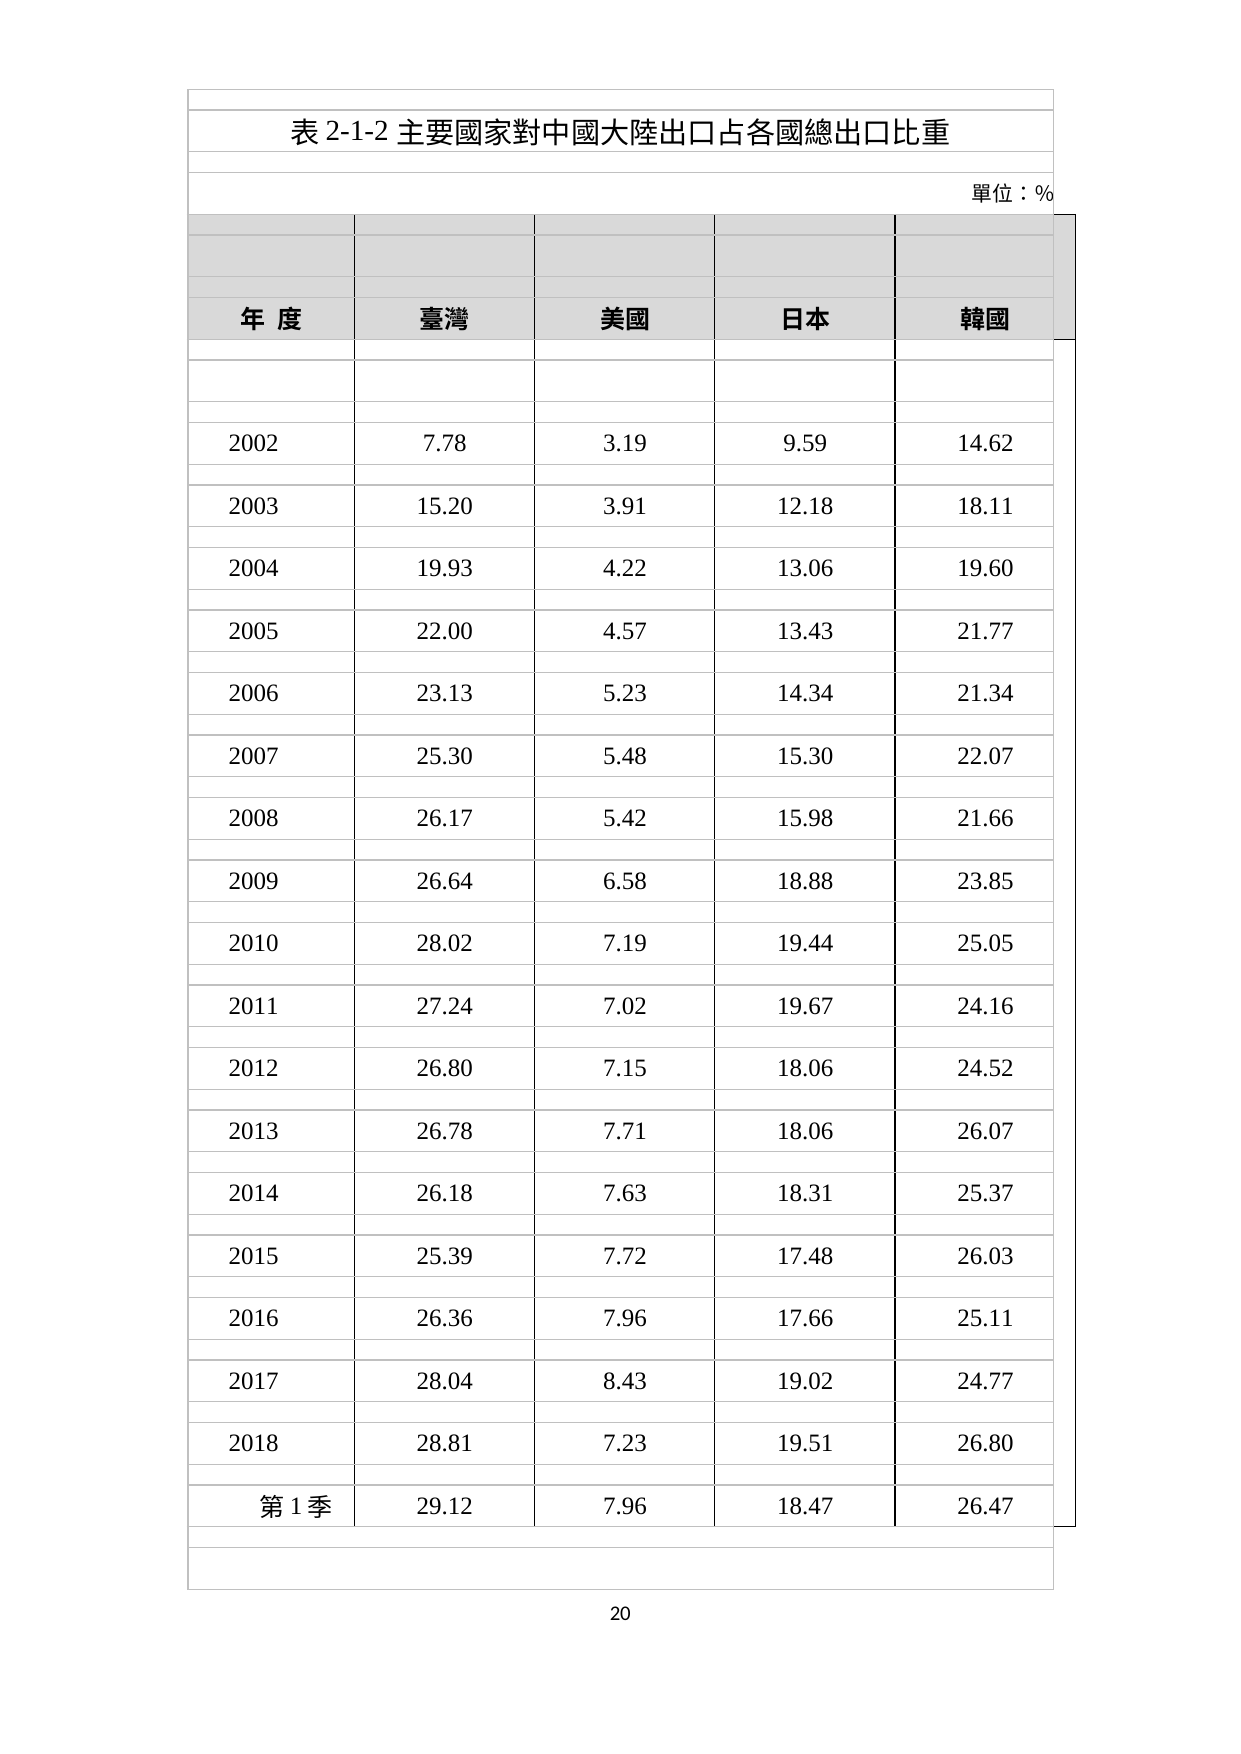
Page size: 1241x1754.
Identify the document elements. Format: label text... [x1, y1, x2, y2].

table_cell 7.72 [535, 1236, 714, 1276]
table_cell 12.18 [715, 486, 894, 526]
table_cell [355, 590, 534, 609]
table_cell [189, 1152, 354, 1172]
table_cell [896, 840, 1053, 859]
table_cell [715, 1465, 894, 1484]
table_cell 2005 [189, 611, 354, 651]
table_cell 18.06 [715, 1048, 894, 1089]
table_cell 15.30 [715, 736, 894, 776]
table_header [896, 236, 1053, 276]
table_cell [535, 340, 714, 359]
table_cell [715, 777, 894, 797]
table_cell [189, 1277, 354, 1297]
table_cell [355, 652, 534, 672]
table_cell [189, 1027, 354, 1047]
table_cell 19.44 [715, 923, 894, 964]
table_cell 2012 [189, 1048, 354, 1089]
table_cell [355, 1090, 534, 1109]
table_cell [896, 402, 1053, 422]
text [189, 90, 1053, 109]
table_cell [355, 1402, 534, 1422]
table_cell [896, 590, 1053, 609]
table_cell [189, 361, 354, 401]
table_cell 24.16 [896, 986, 1053, 1026]
table_cell [535, 361, 714, 401]
table_header [355, 215, 534, 234]
table_cell [896, 527, 1053, 547]
table_cell [715, 361, 894, 401]
table_cell 14.34 [715, 673, 894, 714]
table_cell [355, 361, 534, 401]
table_cell 27.24 [355, 986, 534, 1026]
table_header [896, 277, 1053, 297]
table_cell [896, 1277, 1053, 1297]
table_cell [535, 1090, 714, 1109]
table_cell [535, 715, 714, 734]
table_cell 23.13 [355, 673, 534, 714]
table_cell 9.59 [715, 423, 894, 464]
table_cell [715, 965, 894, 984]
table_cell 26.80 [355, 1048, 534, 1089]
table_cell 4.22 [535, 548, 714, 589]
table_cell [896, 361, 1053, 401]
table_cell 29.12 [355, 1486, 534, 1526]
table_cell 7.23 [535, 1423, 714, 1464]
table_cell 15.20 [355, 486, 534, 526]
table_cell 26.80 [896, 1423, 1053, 1464]
table_cell 26.36 [355, 1298, 534, 1339]
table_cell 26.18 [355, 1173, 534, 1214]
table_cell 17.48 [715, 1236, 894, 1276]
table_header [189, 236, 354, 276]
table_cell 25.39 [355, 1236, 534, 1276]
table_cell 5.42 [535, 798, 714, 839]
table_cell 25.37 [896, 1173, 1053, 1214]
table_cell 15.98 [715, 798, 894, 839]
table_cell 26.78 [355, 1111, 534, 1151]
text 表2-1-2 主要國家對中國大陸出口占各國總出口比重 [189, 111, 1053, 151]
table_cell 2016 [189, 1298, 354, 1339]
table_cell [715, 1090, 894, 1109]
table_cell [355, 777, 534, 797]
table_cell [355, 527, 534, 547]
table_cell 2013 [189, 1111, 354, 1151]
table_cell 13.43 [715, 611, 894, 651]
table_cell [715, 652, 894, 672]
table_cell 21.77 [896, 611, 1053, 651]
table_cell 22.00 [355, 611, 534, 651]
table_cell [189, 465, 354, 484]
table_cell [355, 715, 534, 734]
table_cell [355, 1340, 534, 1359]
table_cell [535, 527, 714, 547]
table_cell 2018 [189, 1423, 354, 1464]
table_cell [535, 652, 714, 672]
table_cell [896, 465, 1053, 484]
table_header [715, 236, 894, 276]
table_cell 28.81 [355, 1423, 534, 1464]
table_cell [355, 1215, 534, 1234]
table_cell 2010 [189, 923, 354, 964]
table_cell [189, 527, 354, 547]
table_cell 2008 [189, 798, 354, 839]
table_cell [896, 902, 1053, 922]
table_cell [355, 1027, 534, 1047]
table_cell 7.63 [535, 1173, 714, 1214]
table_cell 24.77 [896, 1361, 1053, 1401]
table_cell 23.85 [896, 861, 1053, 901]
table_cell [535, 777, 714, 797]
table_cell [355, 965, 534, 984]
table_header [535, 277, 714, 297]
table_cell 2017 [189, 1361, 354, 1401]
table_cell [355, 340, 534, 359]
table_cell 18.06 [715, 1111, 894, 1151]
table_cell [355, 1277, 534, 1297]
table_cell [715, 1340, 894, 1359]
table_cell 2011 [189, 986, 354, 1026]
table_cell [189, 1090, 354, 1109]
table_header [715, 215, 894, 234]
table_cell 19.02 [715, 1361, 894, 1401]
table_cell [715, 1215, 894, 1234]
table_cell [189, 1465, 354, 1484]
table_header [355, 236, 534, 276]
table_cell 19.60 [896, 548, 1053, 589]
table_cell [715, 1152, 894, 1172]
table_cell [355, 902, 534, 922]
table_header [535, 215, 714, 234]
table_cell 26.17 [355, 798, 534, 839]
table_cell 26.07 [896, 1111, 1053, 1151]
table_cell [189, 1215, 354, 1234]
table_header [535, 236, 714, 276]
table_cell 19.51 [715, 1423, 894, 1464]
table_cell [715, 1027, 894, 1047]
table_cell 18.47 [715, 1486, 894, 1526]
table_cell [355, 1465, 534, 1484]
table_header 日本 [715, 298, 894, 339]
table_cell [355, 1152, 534, 1172]
table_cell 7.19 [535, 923, 714, 964]
table_cell [535, 1465, 714, 1484]
table_cell 5.48 [535, 736, 714, 776]
table_cell 8.43 [535, 1361, 714, 1401]
table_cell [715, 1277, 894, 1297]
table_header 韓國 [896, 298, 1053, 339]
table_cell 7.15 [535, 1048, 714, 1089]
text 單位：％ [189, 173, 1053, 214]
table_cell 18.88 [715, 861, 894, 901]
table_cell [535, 1402, 714, 1422]
text [189, 152, 1053, 172]
table_cell [535, 965, 714, 984]
table_cell 2014 [189, 1173, 354, 1214]
table_header 美國 [535, 298, 714, 339]
table_cell 26.64 [355, 861, 534, 901]
table_cell [715, 527, 894, 547]
table_cell 2004 [189, 548, 354, 589]
table_cell 26.47 [896, 1486, 1053, 1526]
table_cell 13.06 [715, 548, 894, 589]
table_header [355, 277, 534, 297]
table_cell [896, 1090, 1053, 1109]
table_cell [896, 652, 1053, 672]
table_cell [896, 715, 1053, 734]
table_cell 2007 [189, 736, 354, 776]
table_header [189, 277, 354, 297]
table_cell [355, 465, 534, 484]
table_cell 7.96 [535, 1298, 714, 1339]
table_cell [189, 715, 354, 734]
table_cell 3.91 [535, 486, 714, 526]
table_cell [715, 715, 894, 734]
table_cell [189, 402, 354, 422]
table_cell [715, 465, 894, 484]
table_cell [535, 465, 714, 484]
table_cell 第1季 [189, 1486, 354, 1526]
table_cell [715, 902, 894, 922]
table_cell 25.30 [355, 736, 534, 776]
table_cell [189, 840, 354, 859]
table_cell [896, 1340, 1053, 1359]
table_cell 18.31 [715, 1173, 894, 1214]
table_cell 24.52 [896, 1048, 1053, 1089]
table_cell [1054, 340, 1075, 1526]
table_cell [535, 402, 714, 422]
table_cell [896, 1152, 1053, 1172]
table_cell 28.02 [355, 923, 534, 964]
table_cell 7.78 [355, 423, 534, 464]
table_cell 28.04 [355, 1361, 534, 1401]
table_cell 17.66 [715, 1298, 894, 1339]
table_cell [189, 1340, 354, 1359]
table_cell [896, 340, 1053, 359]
table_cell 25.11 [896, 1298, 1053, 1339]
table_header 年 度 [189, 298, 354, 339]
table_cell [535, 840, 714, 859]
table_cell [896, 965, 1053, 984]
table_cell 2003 [189, 486, 354, 526]
table_header [715, 277, 894, 297]
table_cell [896, 777, 1053, 797]
table_cell 21.34 [896, 673, 1053, 714]
table_cell 7.96 [535, 1486, 714, 1526]
table_cell [535, 1152, 714, 1172]
table_header [1054, 215, 1075, 339]
table_cell [535, 590, 714, 609]
table_cell [535, 1340, 714, 1359]
table_cell [355, 402, 534, 422]
table_cell 5.23 [535, 673, 714, 714]
table_cell 7.02 [535, 986, 714, 1026]
table_cell [535, 902, 714, 922]
table_cell 19.93 [355, 548, 534, 589]
table_cell [715, 1402, 894, 1422]
table_cell 7.71 [535, 1111, 714, 1151]
table_cell 22.07 [896, 736, 1053, 776]
table_cell 6.58 [535, 861, 714, 901]
table_cell 21.66 [896, 798, 1053, 839]
table_cell [535, 1277, 714, 1297]
table_cell [189, 340, 354, 359]
table_header 臺灣 [355, 298, 534, 339]
table_cell 19.67 [715, 986, 894, 1026]
table_cell [896, 1465, 1053, 1484]
table_cell [535, 1215, 714, 1234]
table_cell 26.03 [896, 1236, 1053, 1276]
table_cell [189, 777, 354, 797]
table_cell [189, 965, 354, 984]
table_cell [896, 1215, 1053, 1234]
table_header [896, 215, 1053, 234]
table_cell [715, 590, 894, 609]
table_cell 18.11 [896, 486, 1053, 526]
table_cell [896, 1402, 1053, 1422]
table_cell 4.57 [535, 611, 714, 651]
table_header [189, 215, 354, 234]
table_cell [896, 1027, 1053, 1047]
table_cell 2009 [189, 861, 354, 901]
table_cell 14.62 [896, 423, 1053, 464]
table_cell 3.19 [535, 423, 714, 464]
table_cell [189, 902, 354, 922]
table_cell [715, 840, 894, 859]
table_cell [715, 340, 894, 359]
table_cell [189, 652, 354, 672]
table_cell 25.05 [896, 923, 1053, 964]
table_cell [535, 1027, 714, 1047]
table_cell [715, 402, 894, 422]
table_cell 2002 [189, 423, 354, 464]
table_cell [189, 590, 354, 609]
table_cell 2015 [189, 1236, 354, 1276]
table_cell [355, 840, 534, 859]
table_cell 2006 [189, 673, 354, 714]
table_cell [189, 1402, 354, 1422]
